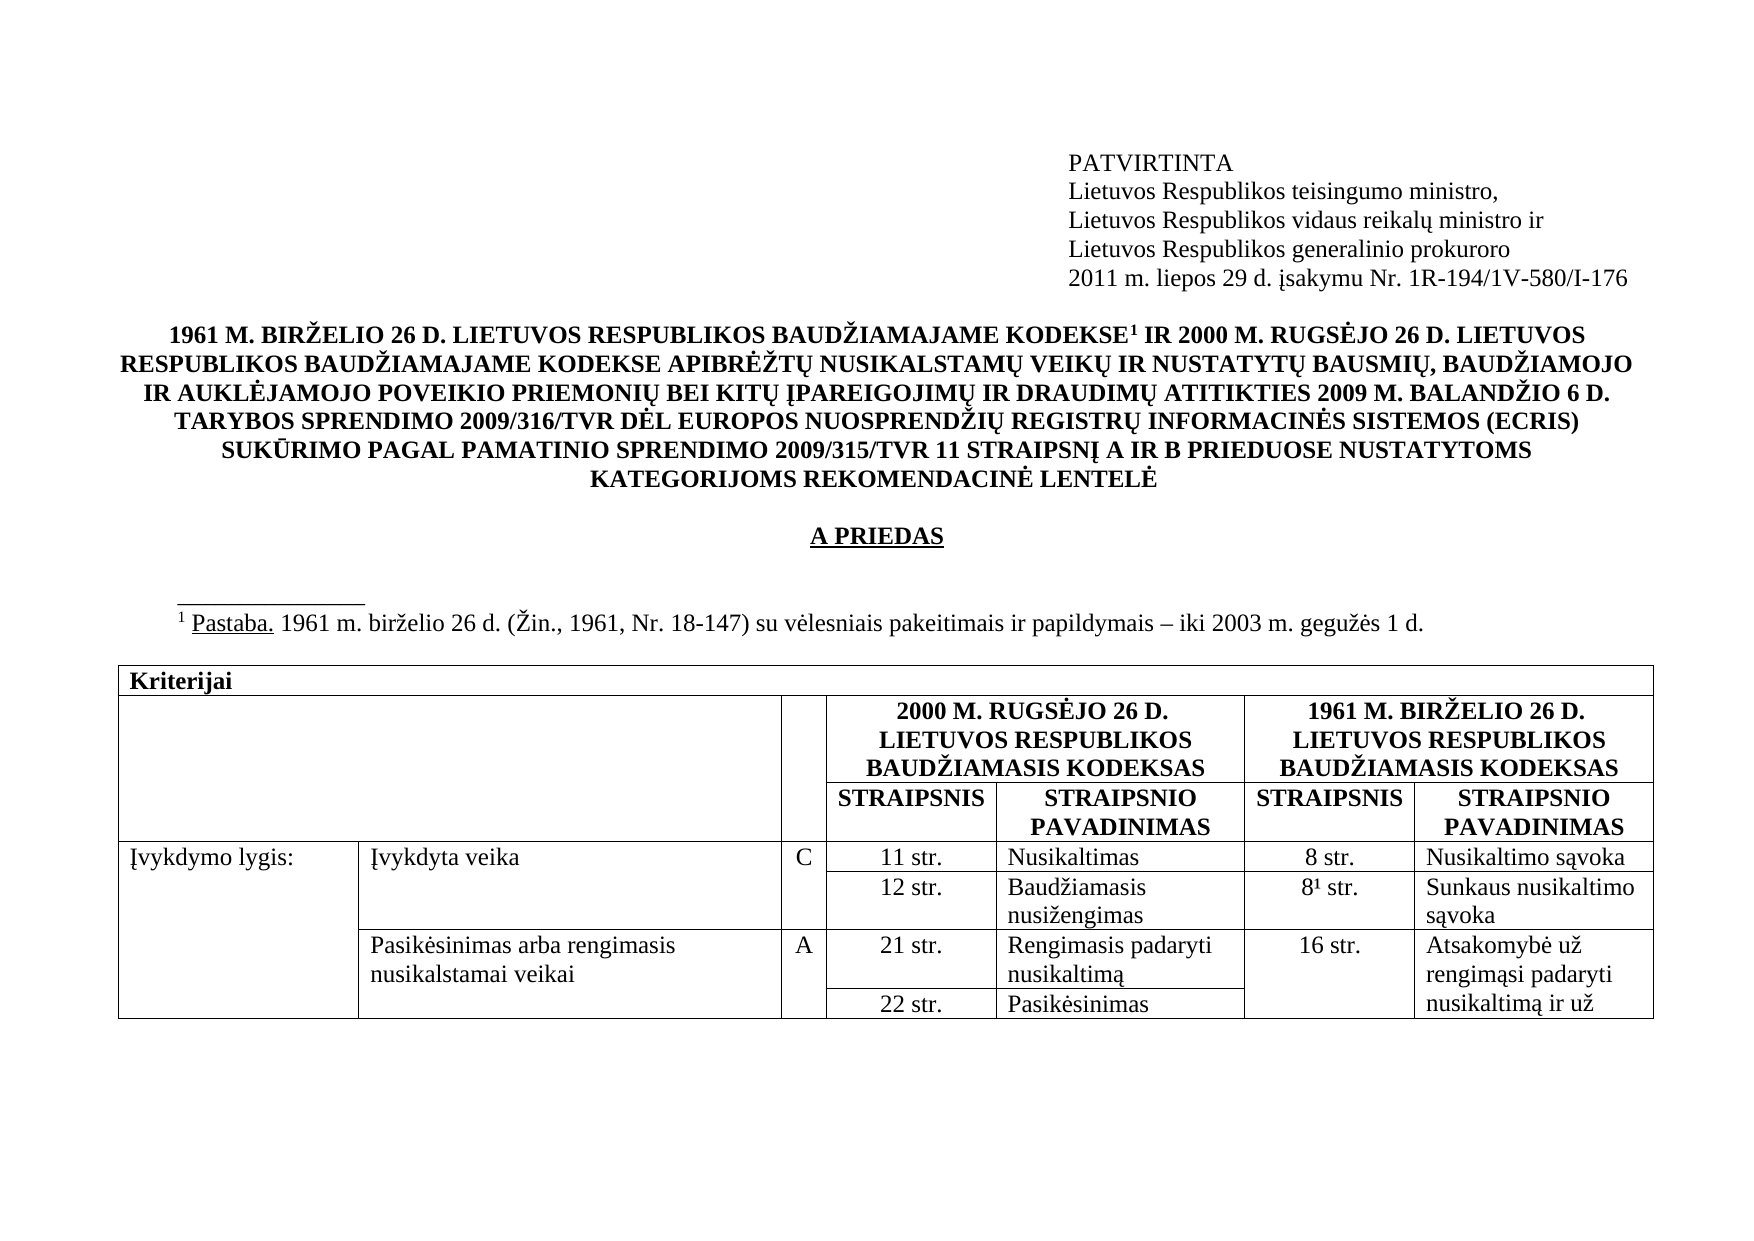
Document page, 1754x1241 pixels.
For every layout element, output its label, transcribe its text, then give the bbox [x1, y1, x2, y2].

table_cell Atsakomybė už rengimąsi padaryti nusikaltimą ir už [1415, 930, 1653, 1017]
table_cell 16 str. [1245, 930, 1414, 1017]
table_cell STRAIPSNIO PAVADINIMAS [1415, 783, 1653, 841]
text Lietuvos Respublikos vidaus reikalų ministro ir [1068, 205, 1636, 234]
table_cell 11 str. [827, 842, 996, 871]
text PATVIRTINTA [1068, 148, 1636, 176]
text A PRIEDAS [118, 521, 1636, 550]
text Lietuvos Respublikos generalinio prokuroro [1068, 234, 1636, 263]
table_cell Įvykdyta veika [359, 842, 781, 929]
text _______________ [118, 579, 1636, 608]
table_cell 21 str. [827, 930, 996, 988]
table_header [359, 666, 782, 695]
table_cell 12 str. [827, 872, 996, 929]
table_cell [119, 696, 359, 841]
table_cell 1961 M. BIRŽELIO 26 D. LIETUVOS RESPUBLIKOS BAUDŽIAMASIS KODEKSAS [1245, 696, 1653, 782]
table_cell Nusikaltimas [997, 842, 1244, 871]
text 1961 M. BIRŽELIO 26 D. LIETUVOS RESPUBLIKOS BAUDŽIAMAJAME KODEKSE1 IR 2000 M. RUGSĖJO 26 D. LIETUVOS RESPUBLIKOS BAUDŽIAMAJAME KODEKSE APIBRĖŽTŲ NUSIKALSTAMŲ VEIKŲ IR NUSTATYTŲ BAUSMIŲ, BAUDŽIAMOJO IR AUKLĖJAMOJO POVEIKIO PRIEMONIŲ BEI KITŲ ĮPAREIGOJIMŲ IR DRAUDIMŲ ATITIKTIES 2009 M. BALANDŽIO 6 D. TARYBOS SPRENDIMO 2009/316/TVR DĖL EUROPOS NUOSPRENDŽIŲ REGISTRŲ INFORMACINĖS SISTEMOS (ECRIS) SUKŪRIMO PAGAL PAMATINIO SPRENDIMO 2009/315/TVR 11 STRAIPSNĮ A IR B PRIEDUOSE NUSTATYTOMS KATEGORIJOMS REKOMENDACINĖ LENTELĖ [118, 320, 1636, 493]
text 1 Pastaba. 1961 m. birželio 26 d. (Žin., 1961, Nr. 18-147) su vėlesniais pakeitimais ir papildymais – iki 2003 m. gegužės 1 d. [118, 608, 1636, 636]
table_cell STRAIPSNIO PAVADINIMAS [997, 783, 1244, 841]
table_cell [359, 696, 781, 841]
table_cell STRAIPSNIS [1245, 783, 1414, 841]
text 2011 m. liepos 29 d. įsakymu Nr. 1R-194/1V-580/I-176 [1068, 263, 1636, 291]
table_header [1245, 666, 1653, 695]
table_header [782, 666, 826, 695]
text Lietuvos Respublikos teisingumo ministro, [1068, 176, 1636, 205]
table_header Kriterijai [119, 666, 359, 695]
table_cell A [782, 930, 826, 1017]
table_cell C [782, 842, 826, 929]
table_cell 8 str. [1245, 842, 1414, 871]
table_cell [782, 696, 826, 841]
table_cell Baudžiamasis nusižengimas [997, 872, 1244, 929]
table_cell 2000 M. RUGSĖJO 26 D. LIETUVOS RESPUBLIKOS BAUDŽIAMASIS KODEKSAS [827, 696, 1244, 782]
table_cell Įvykdymo lygis: [119, 842, 358, 1017]
table_cell Rengimasis padaryti nusikaltimą [997, 930, 1244, 988]
table_cell 8¹ str. [1245, 872, 1414, 929]
table_header [826, 666, 1245, 695]
table_cell 22 str. [827, 989, 996, 1017]
table_cell STRAIPSNIS [827, 783, 996, 841]
table_cell Sunkaus nusikaltimo sąvoka [1415, 872, 1653, 929]
table_cell Nusikaltimo sąvoka [1415, 842, 1653, 871]
table_cell Pasikėsinimas [997, 989, 1244, 1017]
table_cell Pasikėsinimas arba rengimasis nusikalstamai veikai [359, 930, 781, 1017]
